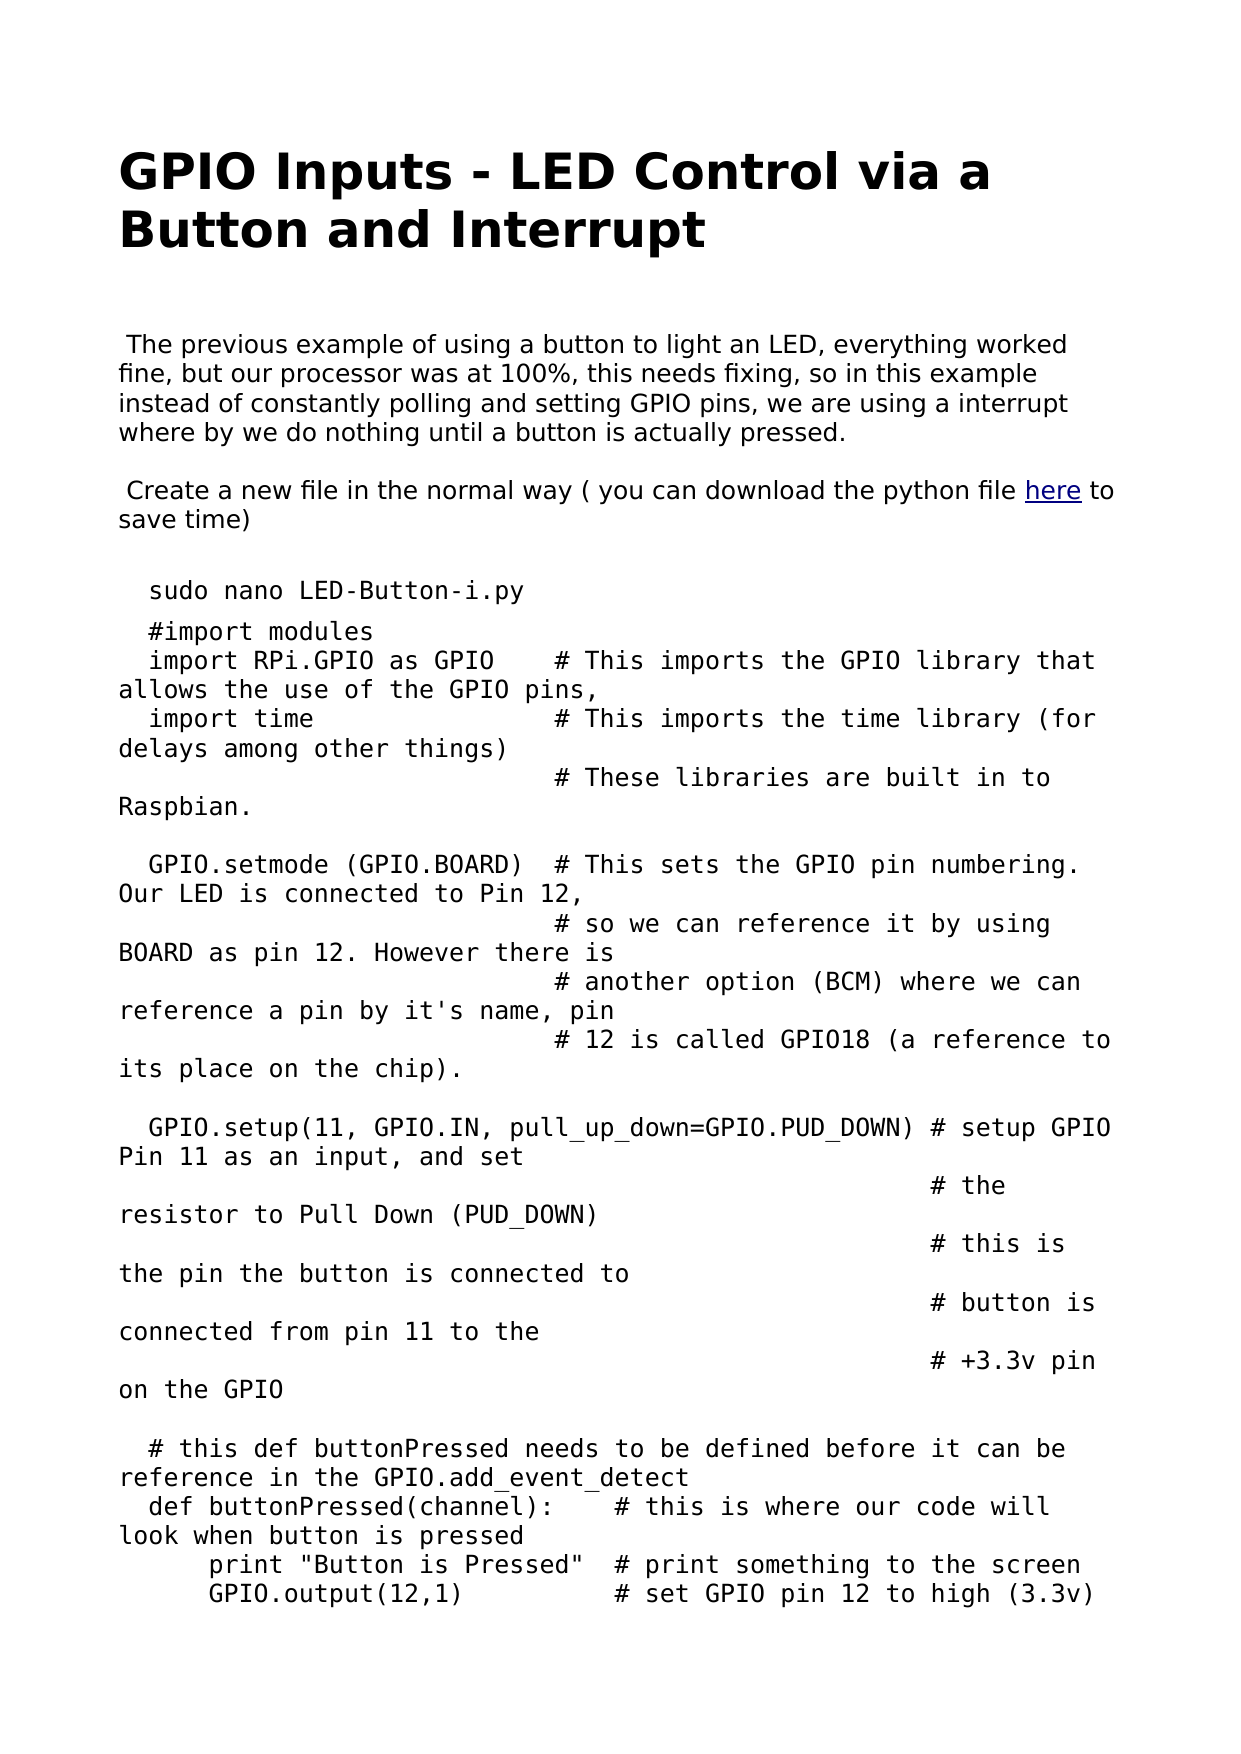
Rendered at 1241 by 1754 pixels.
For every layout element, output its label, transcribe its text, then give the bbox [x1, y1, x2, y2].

text sudo nano LED-Button-i.py [118, 576, 1122, 605]
subtitle GPIO Inputs - LED Control via a Button and Interrupt [118, 143, 1122, 259]
text #import modules import RPi.GPIO as GPIO # This imports the GPIO library that allows the use of the GPIO pins, import time # This imports the time library (for delays among other things) # These libraries are built in to Raspbian. GPIO.setmode (GPIO.BOARD) # This sets the GPIO pin numbering. Our LED is connected to Pin 12, # so we can reference it by using BOARD as pin 12. However there is # another option (BCM) where we can reference a pin by it's name, pin # 12 is called GPIO18 (a reference to its place on the chip). GPIO.setup(11, GPIO.IN, pull_up_down=GPIO.PUD_DOWN) # setup GPIO Pin 11 as an input, and set # the resistor to Pull Down (PUD_DOWN) # this is the pin the button is connected to # button is connected from pin 11 to the # +3.3v pin on the GPIO # this def buttonPressed needs to be defined before it can be reference in the GPIO.add_event_detect def buttonPressed(channel): # this is where our code will look when button is pressed print "Button is Pressed" # print something to the screen GPIO.output(12,1) # set GPIO pin 12 to high (3.3v) [118, 617, 1122, 1609]
text The previous example of using a button to light an LED, everything worked fine, but our processor was at 100%, this needs fixing, so in this example instead of constantly polling and setting GPIO pins, we are using a interrupt where by we do nothing until a button is actually pressed. Create a new file in the normal way ( you can download the python file here to save time) [118, 272, 1122, 564]
